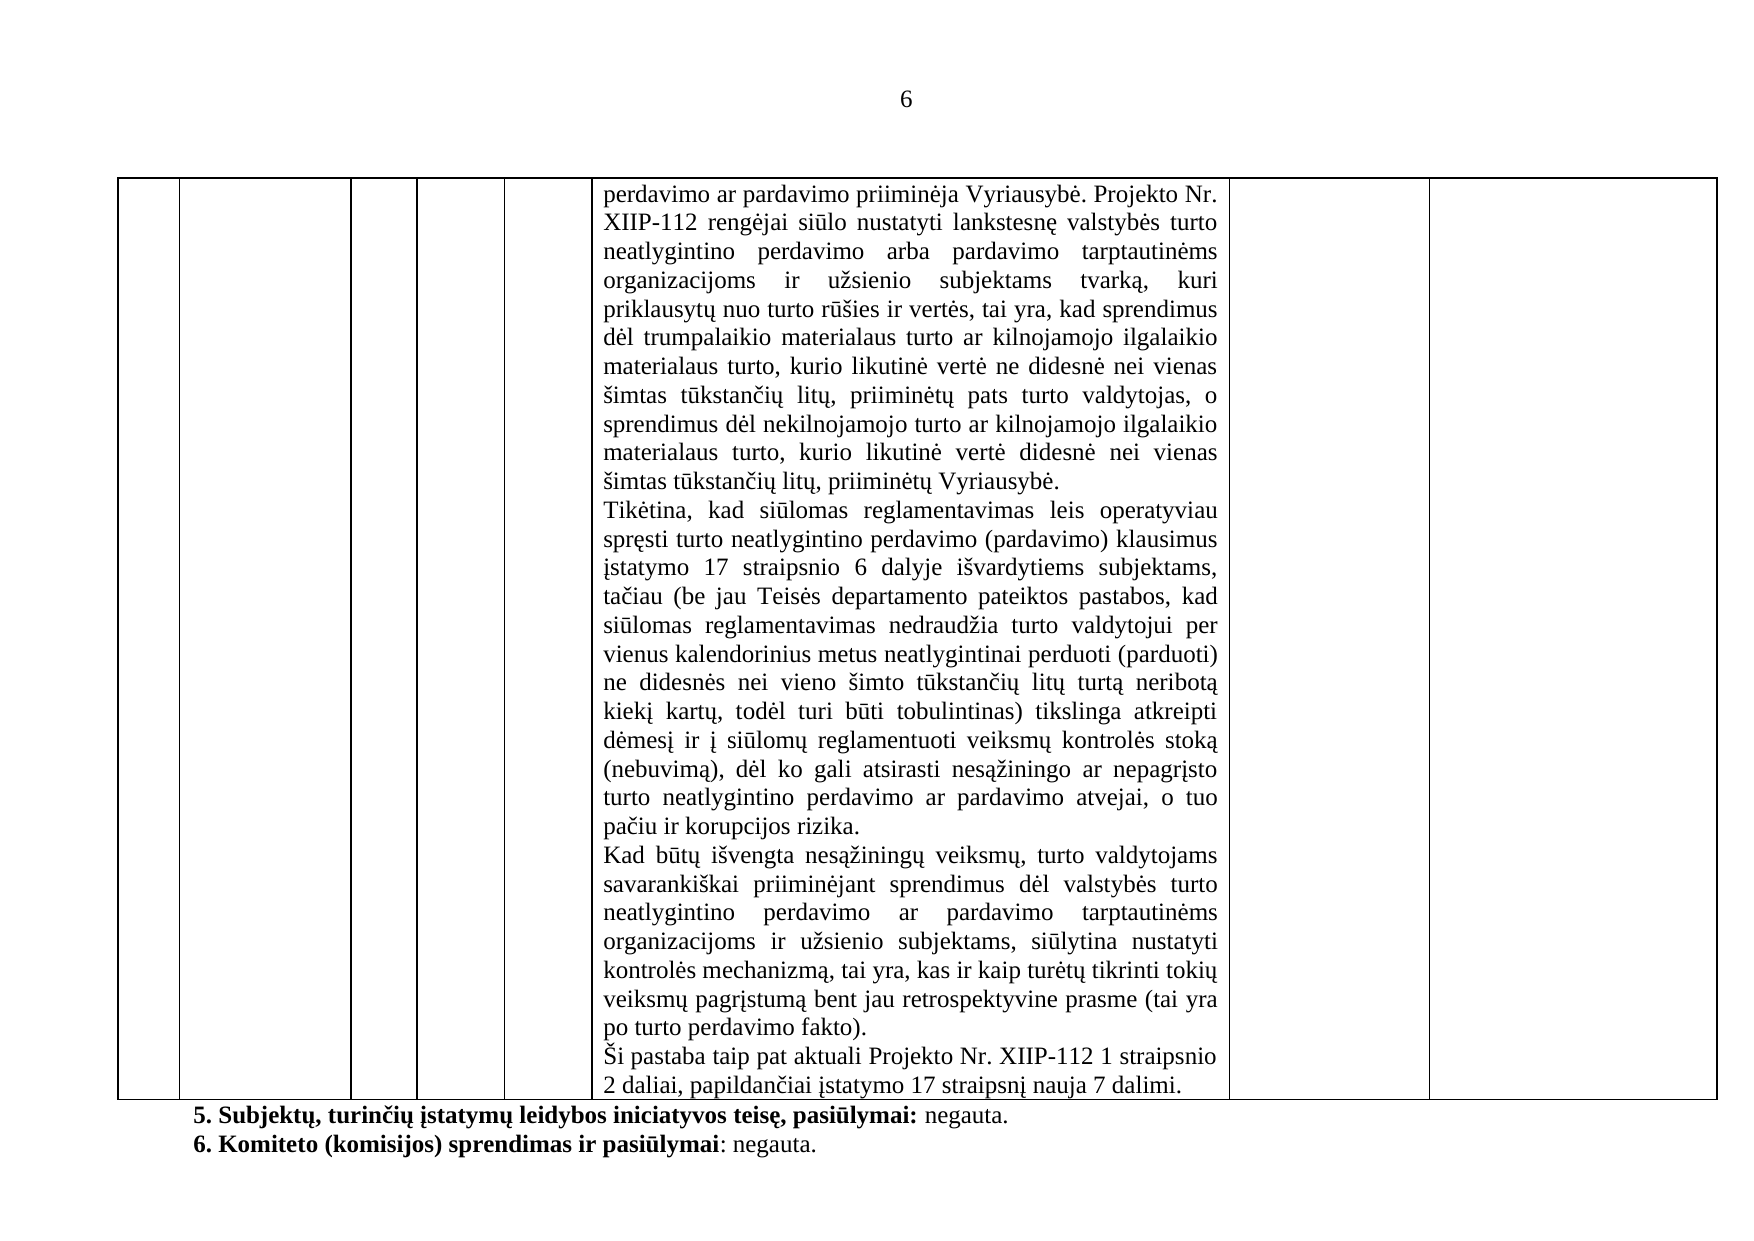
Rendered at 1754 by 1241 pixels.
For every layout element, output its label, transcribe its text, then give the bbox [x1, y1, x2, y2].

table_cell [1230, 179, 1429, 1099]
text 5. Subjektų, turinčių įstatymų leidybos iniciatyvos teisę, pasiūlymai: negauta. [118, 1100, 1694, 1129]
table_cell [180, 179, 350, 1099]
table_cell [352, 179, 416, 1099]
table_cell [1430, 179, 1716, 1099]
table_cell [418, 179, 504, 1099]
table_cell [119, 179, 179, 1099]
text 6. Komiteto (komisijos) sprendimas ir pasiūlymai: negauta. [118, 1129, 1694, 1158]
table_cell perdavimo ar pardavimo priiminėja Vyriausybė. Projekto Nr. XIIP-112 rengėjai siūlo nustatyti lankstesnę valstybės turto neatlygintino perdavimo arba pardavimo tarptautinėms organizacijoms ir užsienio subjektams tvarką, kuri priklausytų nuo turto rūšies ir vertės, tai yra, kad sprendimus dėl trumpalaikio materialaus turto ar kilnojamojo ilgalaikio materialaus turto, kurio likutinė vertė ne didesnė nei vienas šimtas tūkstančių litų, priiminėtų pats turto valdytojas, o sprendimus dėl nekilnojamojo turto ar kilnojamojo ilgalaikio materialaus turto, kurio likutinė vertė didesnė nei vienas šimtas tūkstančių litų, priiminėtų Vyriausybė. Tikėtina, kad siūlomas reglamentavimas leis operatyviau spręsti turto neatlygintino perdavimo (pardavimo) klausimus įstatymo 17 straipsnio 6 dalyje išvardytiems subjektams, tačiau (be jau Teisės departamento pateiktos pastabos, kad siūlomas reglamentavimas nedraudžia turto valdytojui per vienus kalendorinius metus neatlygintinai perduoti (parduoti) ne didesnės nei vieno šimto tūkstančių litų turtą neribotą kiekį kartų, todėl turi būti tobulintinas) tikslinga atkreipti dėmesį ir į siūlomų reglamentuoti veiksmų kontrolės stoką (nebuvimą), dėl ko gali atsirasti nesąžiningo ar nepagrįsto turto neatlygintino perdavimo ar pardavimo atvejai, o tuo pačiu ir korupcijos rizika. Kad būtų išvengta nesąžiningų veiksmų, turto valdytojams savarankiškai priiminėjant sprendimus dėl valstybės turto neatlygintino perdavimo ar pardavimo tarptautinėms organizacijoms ir užsienio subjektams, siūlytina nustatyti kontrolės mechanizmą, tai yra, kas ir kaip turėtų tikrinti tokių veiksmų pagrįstumą bent jau retrospektyvine prasme (tai yra po turto perdavimo fakto). Ši pastaba taip pat aktuali Projekto Nr. XIIP-112 1 straipsnio 2 daliai, papildančiai įstatymo 17 straipsnį nauja 7 dalimi. [593, 179, 1229, 1099]
table_cell [505, 179, 591, 1099]
